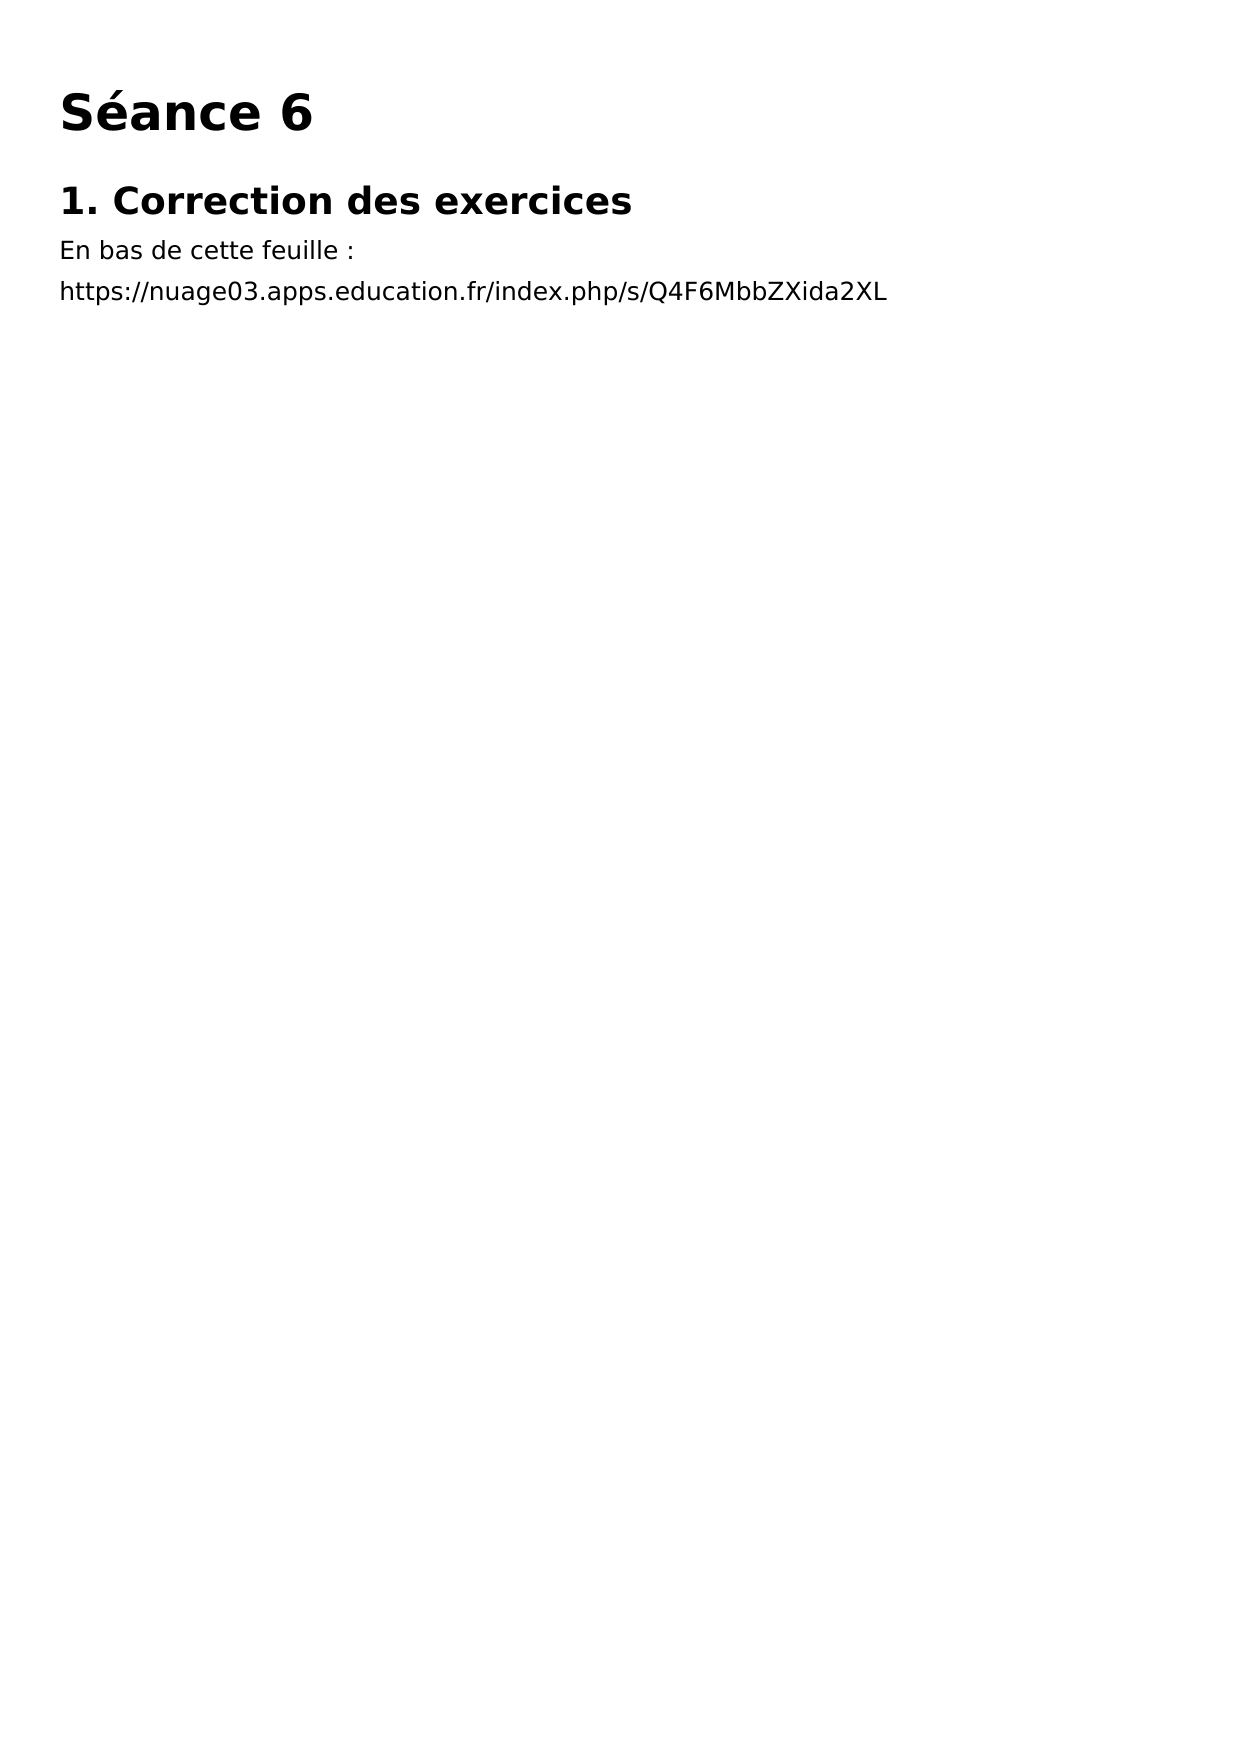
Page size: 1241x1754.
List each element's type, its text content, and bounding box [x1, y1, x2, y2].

subtitle Séance 6 [59, 84, 1181, 142]
text https://nuage03.apps.education.fr/index.php/s/Q4F6MbbZXida2XL [59, 278, 1181, 307]
subtitle 1. Correction des exercices [59, 180, 1181, 223]
text En bas de cette feuille : [59, 236, 1181, 265]
